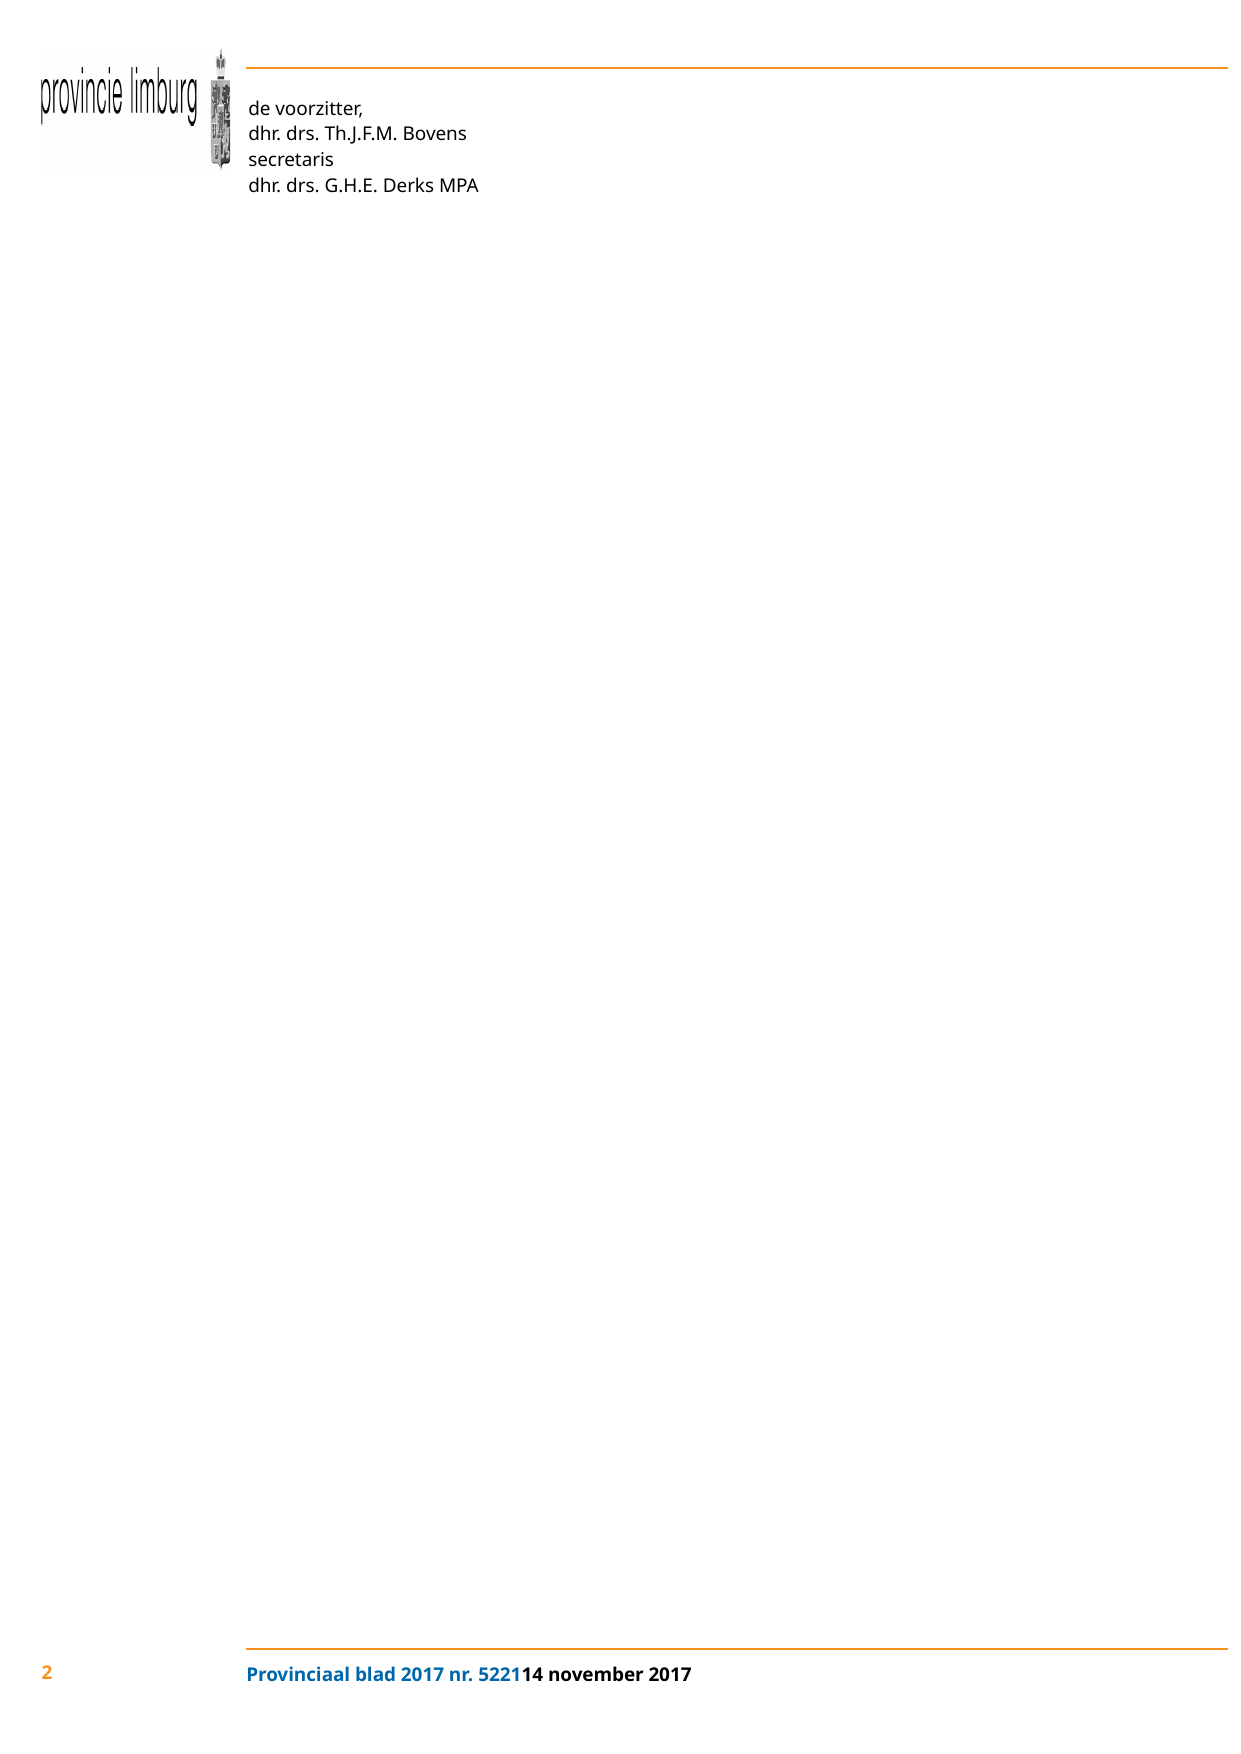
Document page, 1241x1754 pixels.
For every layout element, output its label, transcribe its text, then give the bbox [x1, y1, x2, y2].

text de voorzitter, [248, 95, 1152, 121]
text dhr. drs. G.H.E. Derks MPA [248, 172, 1152, 198]
text dhr. drs. Th.J.F.M. Bovens [248, 121, 1152, 146]
text secretaris [248, 146, 1152, 172]
picture [41, 47, 231, 172]
